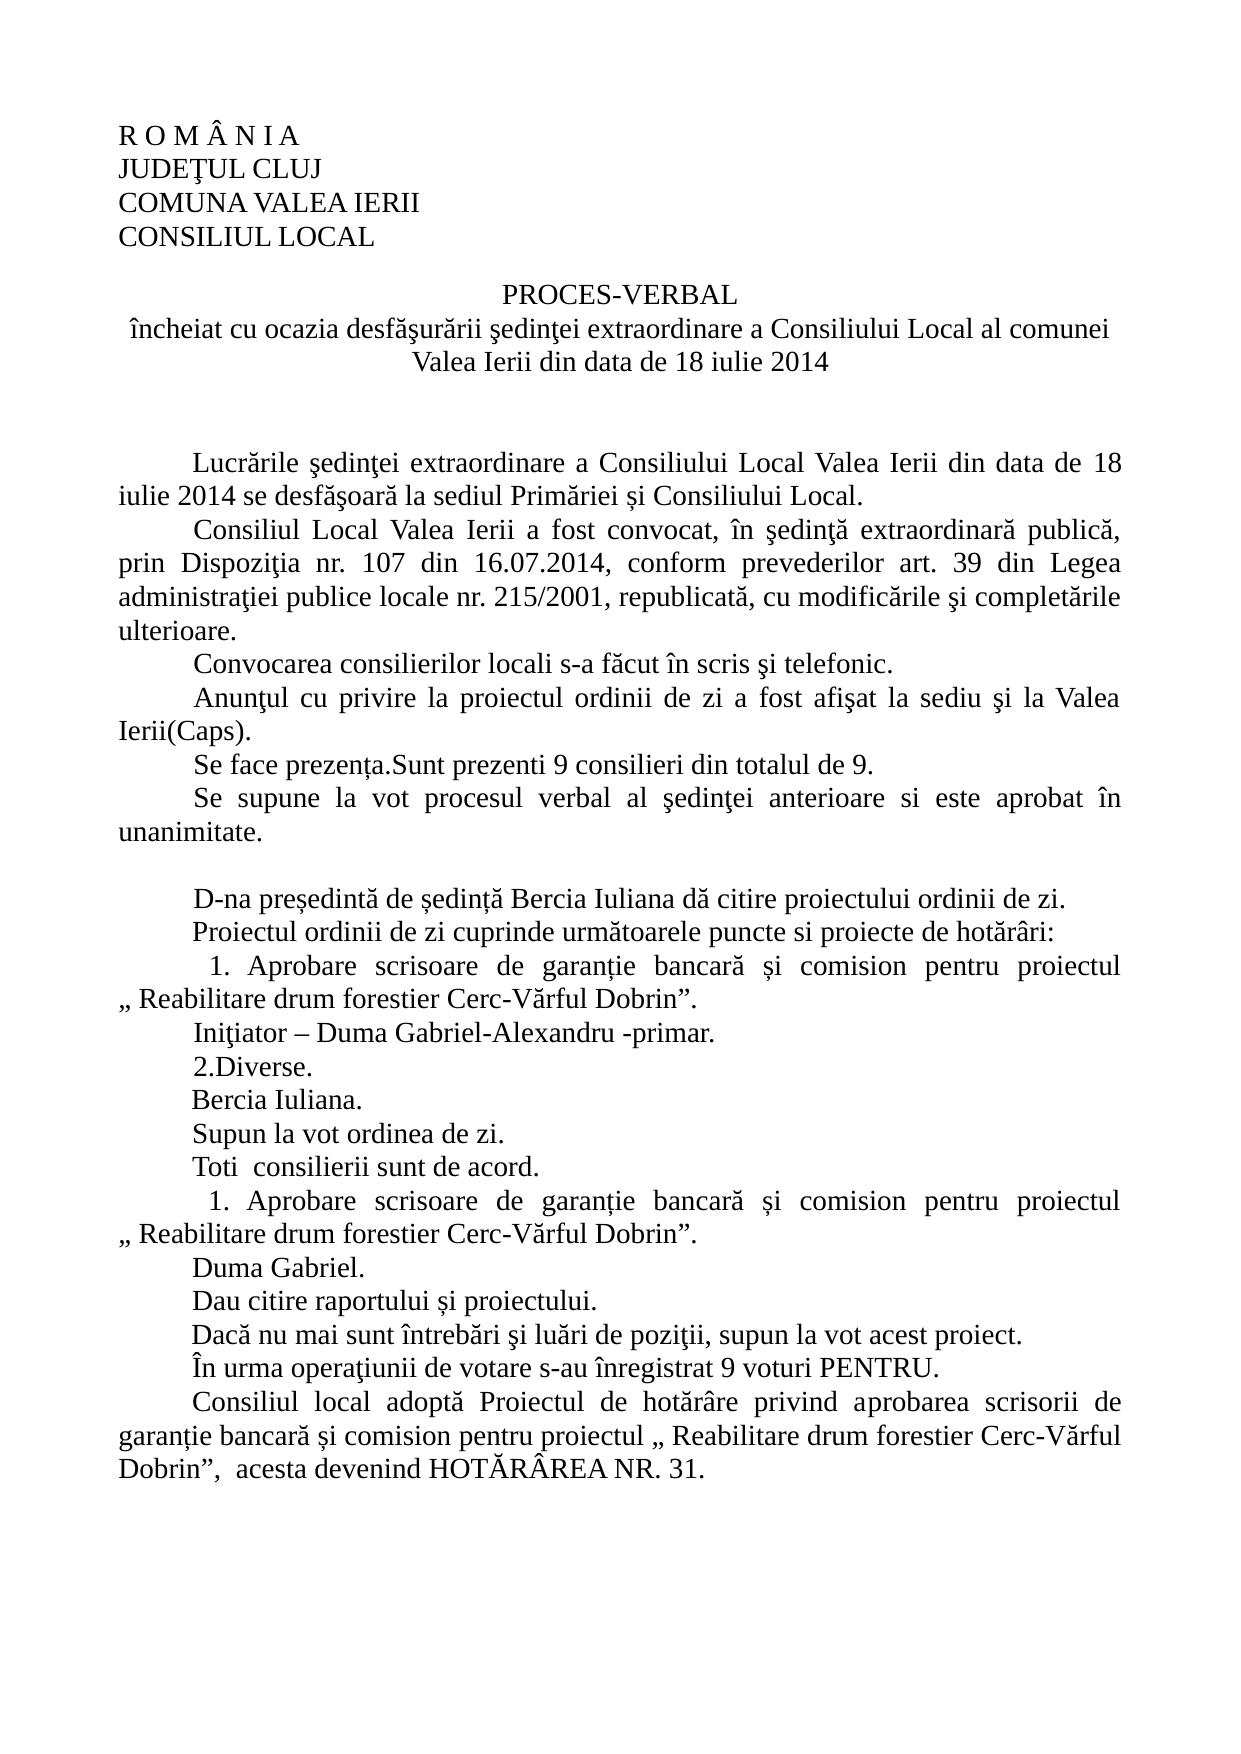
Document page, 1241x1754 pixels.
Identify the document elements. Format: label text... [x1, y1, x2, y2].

text încheiat cu ocazia desfăşurării şedinţei extraordinare a Consiliului Local al comunei Valea Ierii din data de 18 iulie 2014 [118, 311, 1122, 378]
text Proiectul ordinii de zi cuprinde următoarele puncte si proiecte de hotărâri: [118, 914, 1122, 948]
text Anunţul cu privire la proiectul ordinii de zi a fost afişat la sediu şi la Valea Ierii(Caps). [118, 680, 1122, 747]
text JUDEŢUL CLUJ [118, 152, 1122, 185]
text R O M Â N I A [118, 118, 1122, 152]
list Iniţiator – Duma Gabriel-Alexandru -primar. [156, 1015, 1122, 1049]
text 1. Aprobare scrisoare de garanție bancară și comision pentru proiectul „ Reabilitare drum forestier Cerc-Vărful Dobrin”. [118, 1183, 1122, 1250]
text Consiliul Local Valea Ierii a fost convocat, în şedinţă extraordinară publică, prin Dispoziţia nr. 107 din 16.07.2014, conform prevederilor art. 39 din Legea administraţiei publice locale nr. 215/2001, republicată, cu modificările şi completările ulterioare. [118, 512, 1122, 646]
text Dacă nu mai sunt întrebări şi luări de poziţii, supun la vot acest proiect. [118, 1317, 1122, 1351]
text Duma Gabriel. [118, 1250, 1122, 1283]
text Se face prezența.Sunt prezenti 9 consilieri din totalul de 9. [118, 747, 1122, 780]
text Dau citire raportului și proiectului. [118, 1283, 1122, 1317]
text Se supune la vot procesul verbal al şedinţei anterioare si este aprobat în unanimitate. [118, 780, 1122, 847]
text În urma operaţiunii de votare s-au înregistrat 9 voturi PENTRU. [118, 1351, 1122, 1384]
subtitle PROCES-VERBAL [118, 277, 1122, 311]
text Consiliul local adoptă Proiectul de hotărâre privind aprobarea scrisorii de garanție bancară și comision pentru proiectul „ Reabilitare drum forestier Cerc-Vărful Dobrin”, acesta devenind HOTĂRÂREA NR. 31. [118, 1384, 1122, 1485]
text Toti consilierii sunt de acord. [118, 1149, 1122, 1183]
text Supun la vot ordinea de zi. [118, 1116, 1122, 1149]
list Bercia Iuliana. [118, 1082, 1122, 1116]
text D-na președintă de ședință Bercia Iuliana dă citire proiectului ordinii de zi. [118, 881, 1122, 914]
text Convocarea consilierilor locali s-a făcut în scris şi telefonic. [118, 646, 1122, 680]
text Lucrările şedinţei extraordinare a Consiliului Local Valea Ierii din data de 18 iulie 2014 se desfăşoară la sediul Primăriei și Consiliului Local. [118, 445, 1122, 512]
text COMUNA VALEA IERII [118, 185, 1122, 219]
text 1. Aprobare scrisoare de garanție bancară și comision pentru proiectul „ Reabilitare drum forestier Cerc-Vărful Dobrin”. [118, 948, 1122, 1015]
list 2.Diverse. [156, 1049, 1122, 1082]
text CONSILIUL LOCAL [118, 219, 1122, 252]
